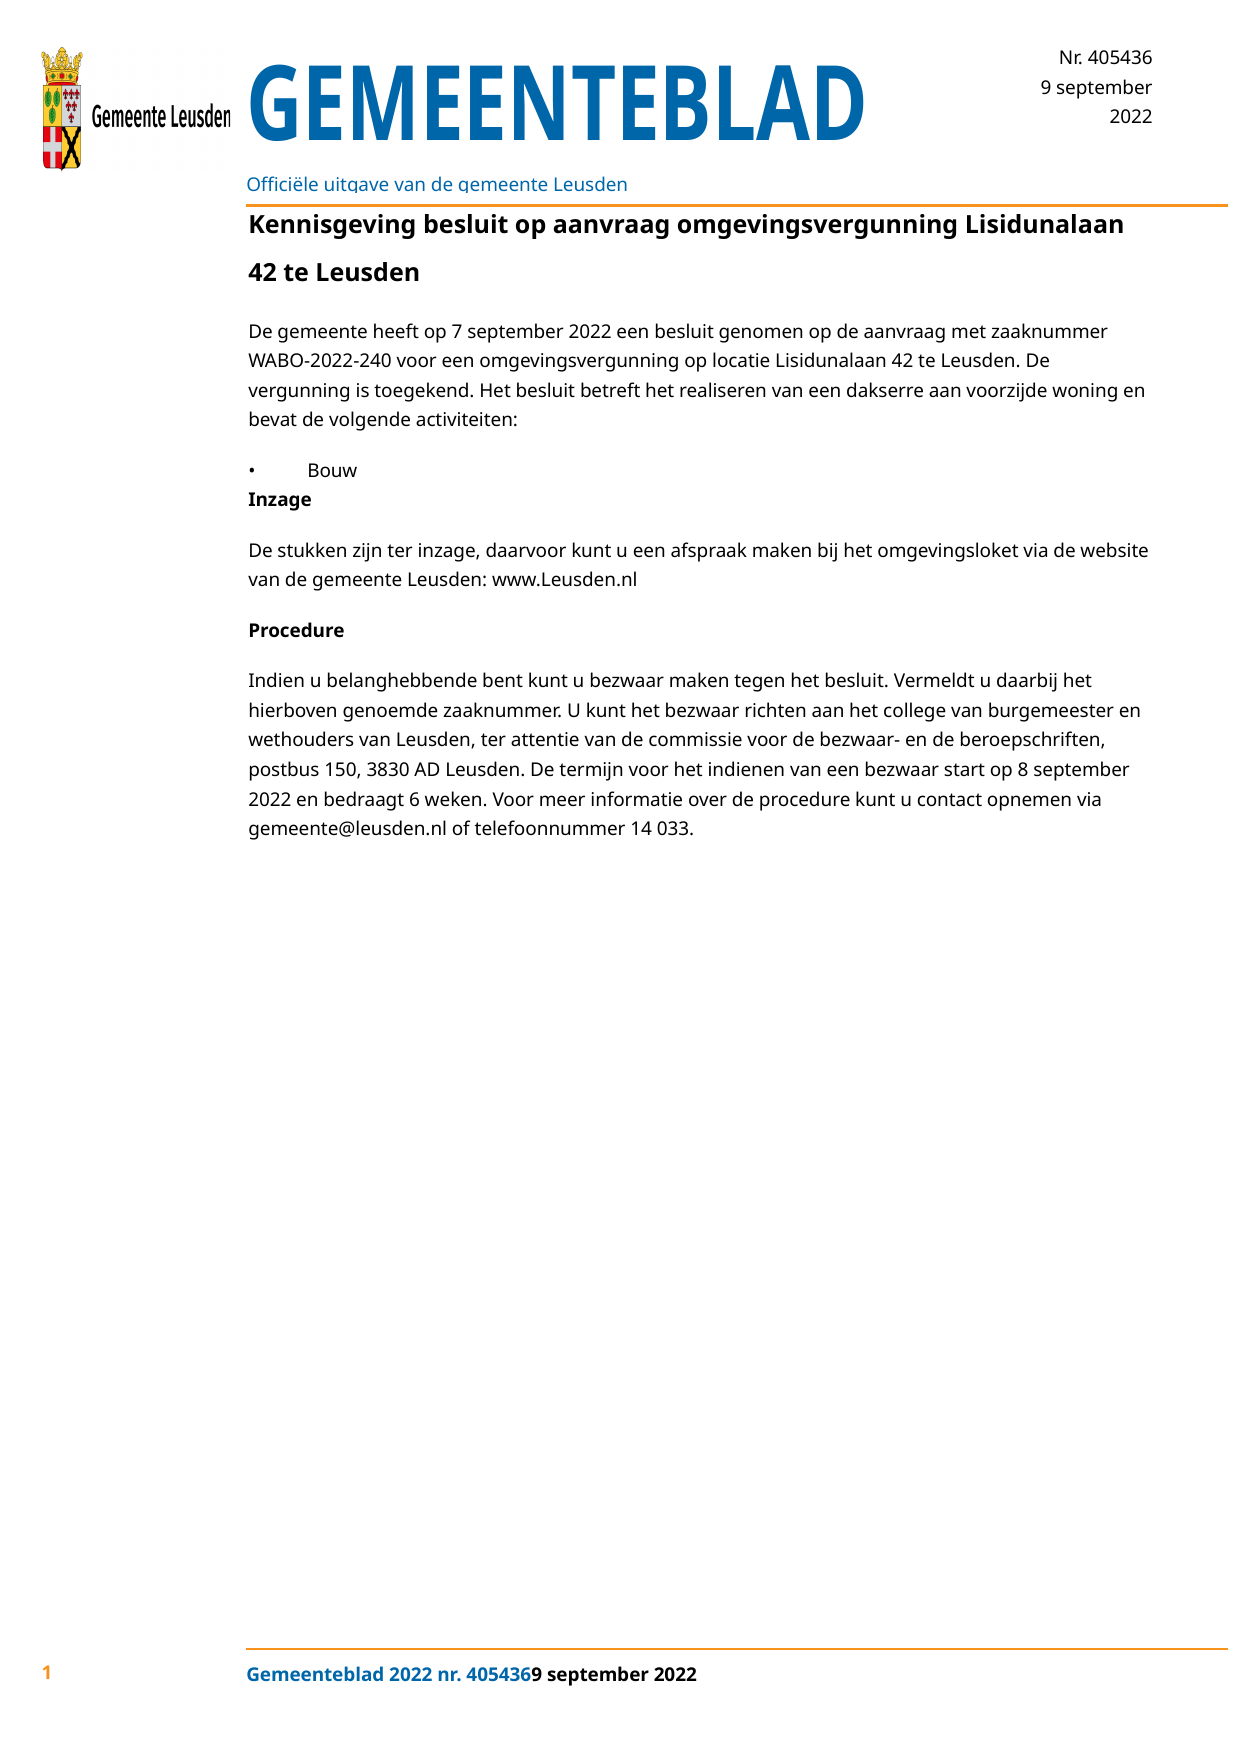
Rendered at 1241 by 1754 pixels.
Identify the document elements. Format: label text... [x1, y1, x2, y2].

text Inzage [248, 487, 1152, 512]
text Kennisgeving besluit op aanvraag omgevingsvergunning Lisidunalaan 42 te Leusden [248, 207, 1152, 288]
picture [41, 47, 231, 172]
text Procedure [248, 617, 1152, 643]
text Indien u belanghebbende bent kunt u bezwaar maken tegen het besluit. Vermeldt u daarbij het hierboven genoemde zaaknummer. U kunt het bezwaar richten aan het college van burgemeester en wethouders van Leusden, ter attentie van de commissie voor de bezwaar- en de beroepschriften, postbus 150, 3830 AD Leusden. De termijn voor het indienen van een bezwaar start op 8 september 2022 en bedraagt 6 weken. Voor meer informatie over de procedure kunt u contact opnemen via gemeente@leusden.nl of telefoonnummer 14 033. [248, 667, 1152, 841]
text De stukken zijn ter inzage, daarvoor kunt u een afspraak maken bij het omgevingsloket via de website van de gemeente Leusden: www.Leusden.nl [248, 537, 1152, 592]
text De gemeente heeft op 7 september 2022 een besluit genomen op de aanvraag met zaaknummer WABO-2022-240 voor een omgevingsvergunning op locatie Lisidunalaan 42 te Leusden. De vergunning is toegekend. Het besluit betreft het realiseren van een dakserre aan voorzijde woning en bevat de volgende activiteiten: [248, 318, 1152, 432]
list Bouw [248, 457, 1152, 483]
